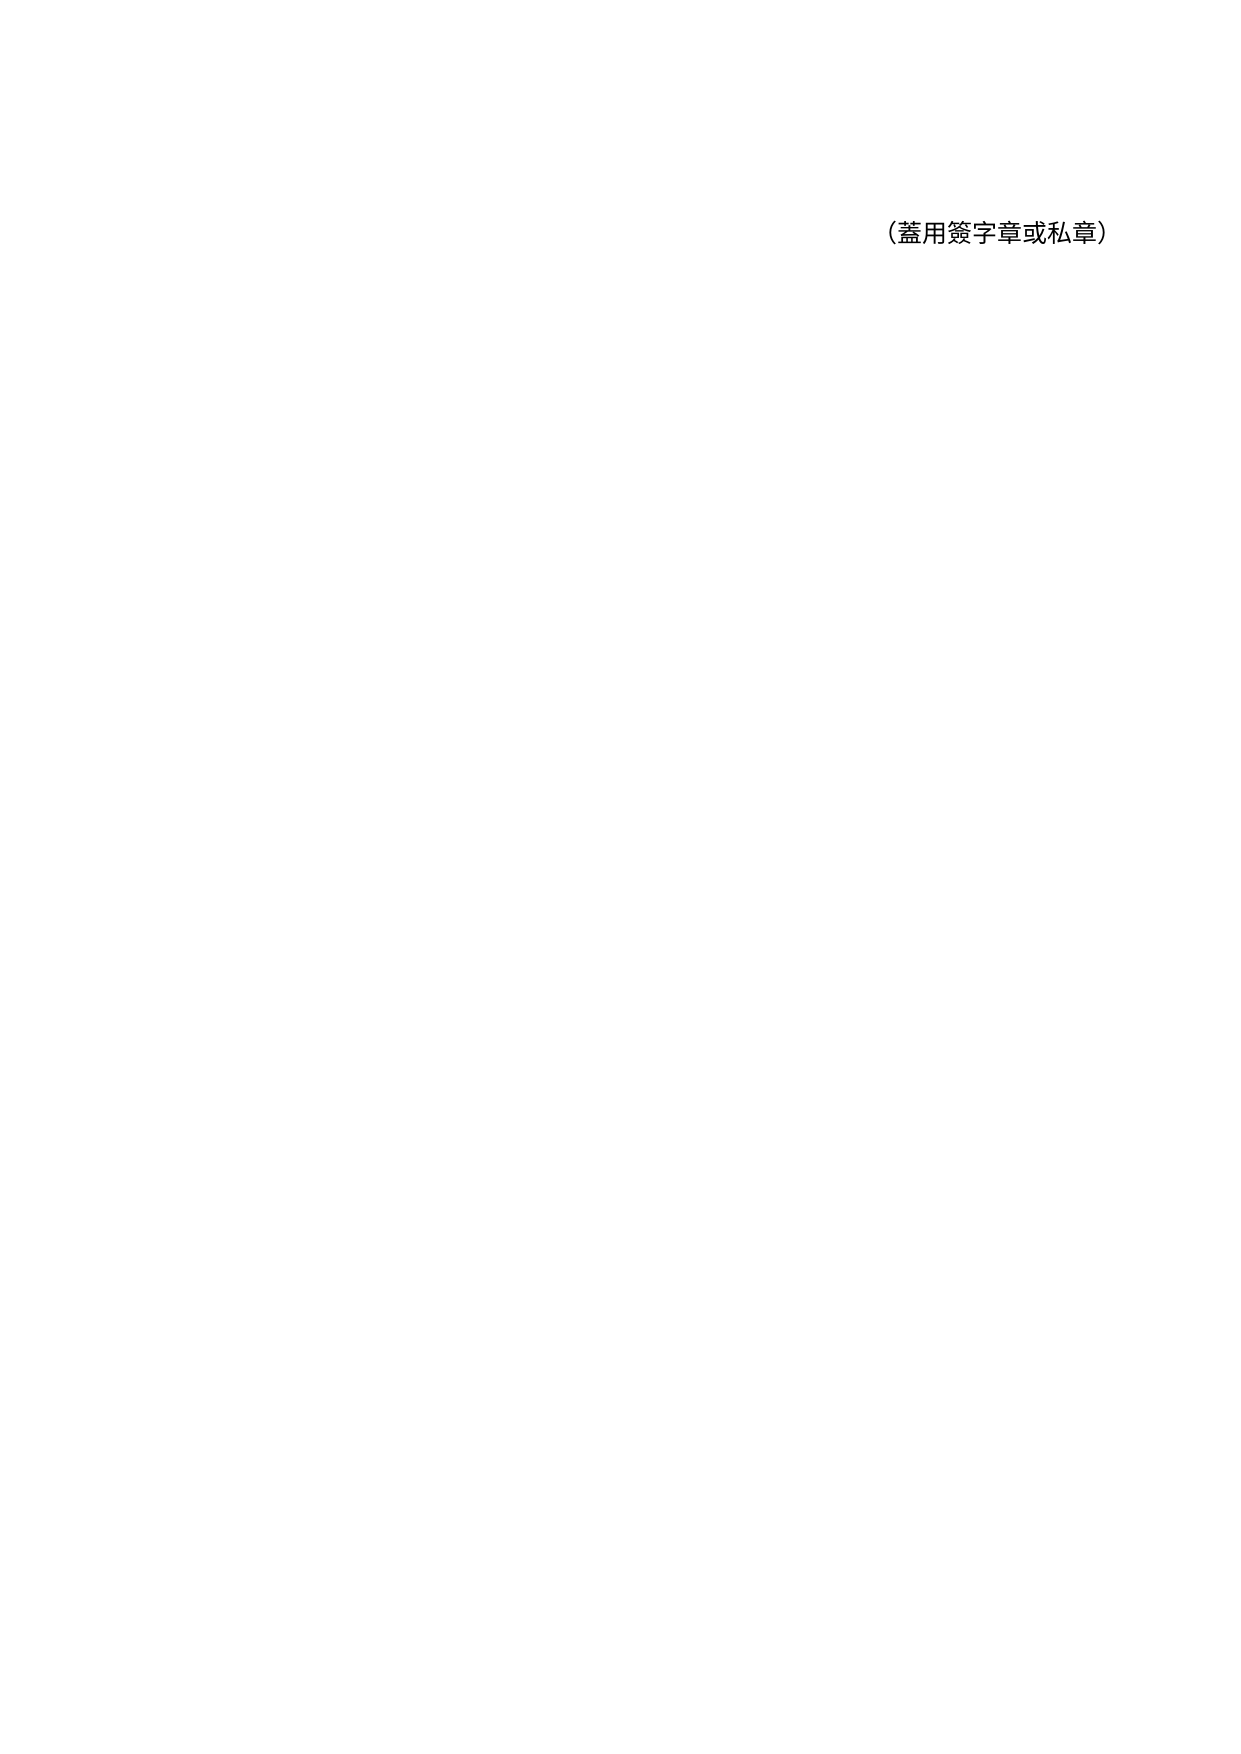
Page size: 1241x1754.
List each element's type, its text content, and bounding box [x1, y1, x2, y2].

text （蓋用簽字章或私章） [118, 189, 1122, 252]
